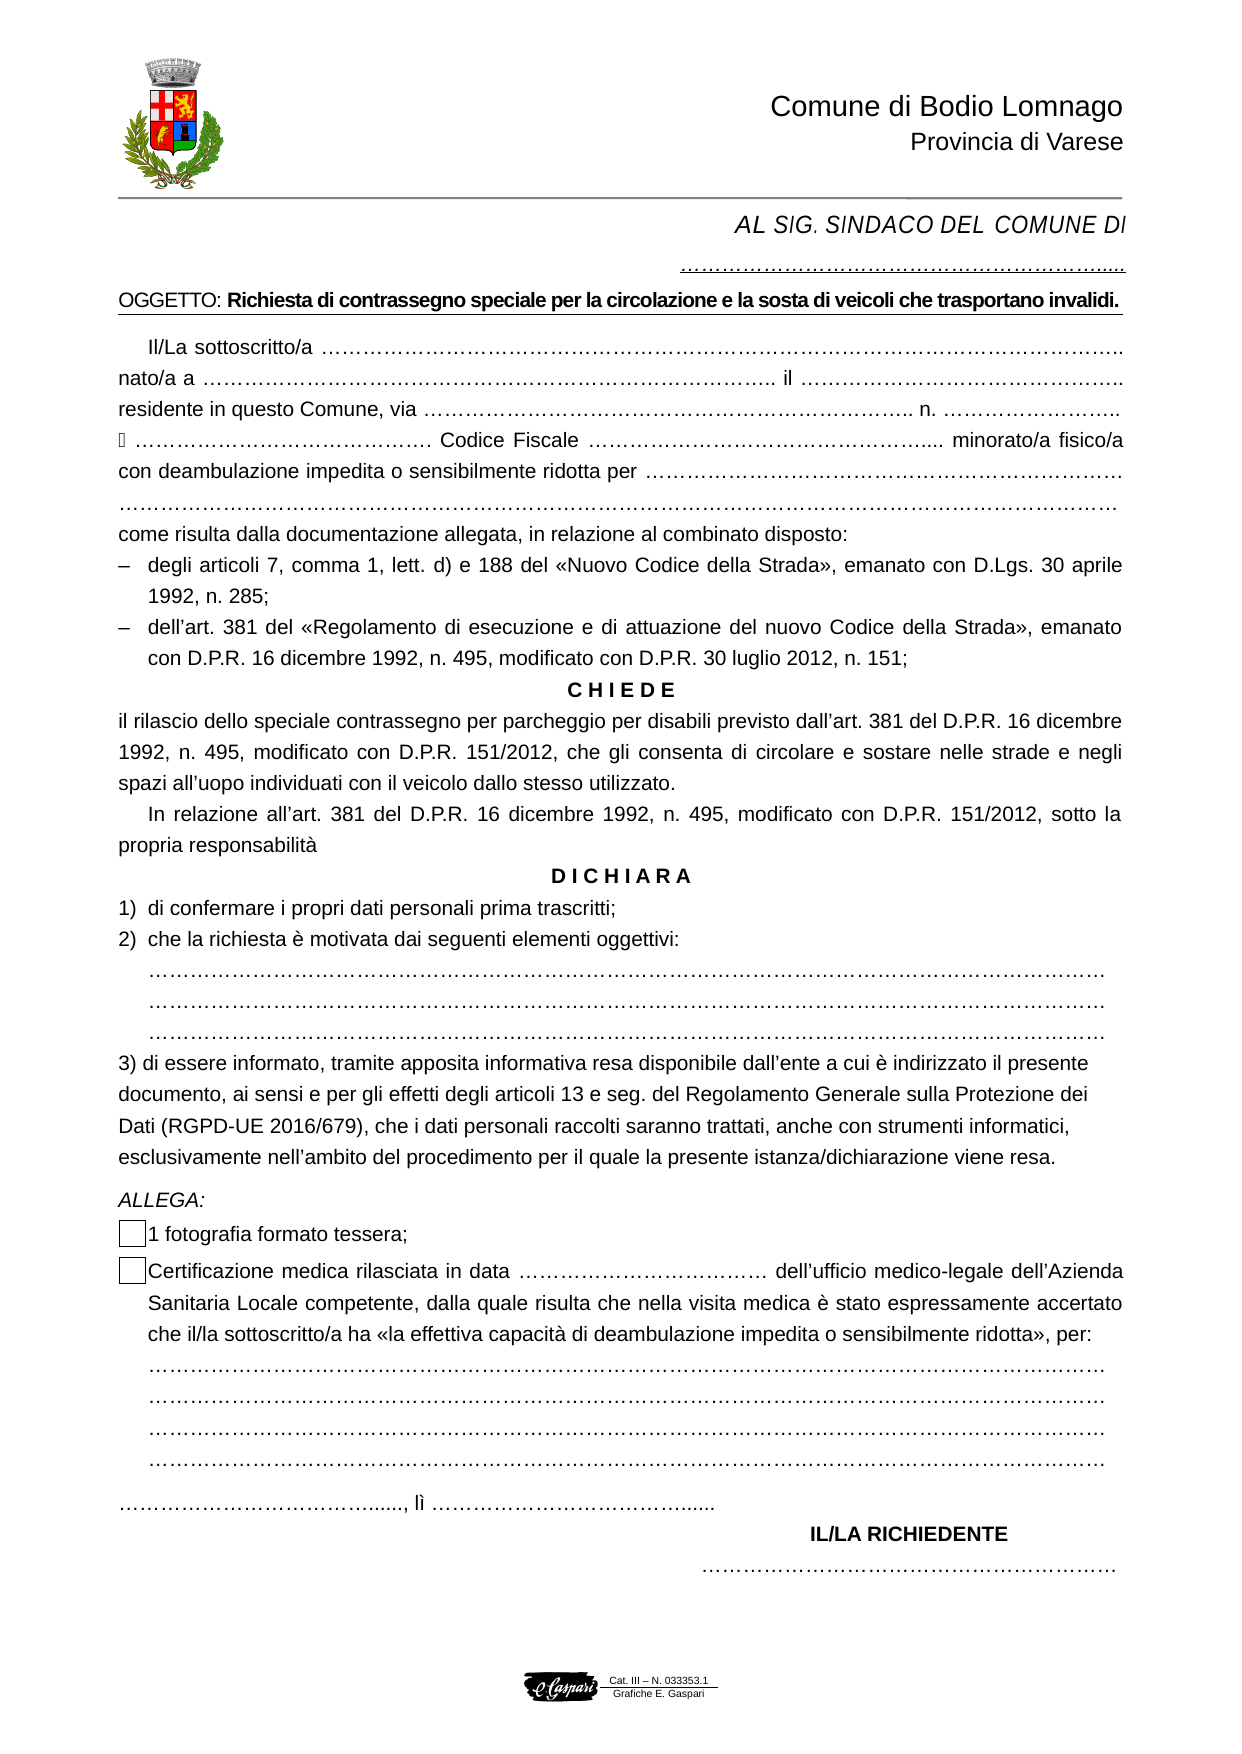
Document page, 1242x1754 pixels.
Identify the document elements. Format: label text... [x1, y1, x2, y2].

text AL SIG. SINDACO DEL COMUNE DI [561, 210, 1126, 239]
text Provincia di Varese [218, 127, 1123, 156]
text 1 fotografia formato tessera; [118, 1219, 1123, 1247]
text – dell’art. 381 del «Regolamento di esecuzione e di attuazione del nuovo Codice della Strada», emanato con D.P.R. 16 dicembre 1992, n. 495, modificato con D.P.R. 30 luglio 2012, n. 151; [118, 615, 1123, 670]
text ………………………………......, lì ………………………………...... [118, 1490, 1123, 1514]
text ………………………………………………………………………………………………………………………… [148, 989, 1123, 1013]
text In relazione all’art. 381 del D.P.R. 16 dicembre 1992, n. 495, modificato con D.P.R. 151/2012, sotto la propria responsabilità [118, 802, 1123, 857]
text C H I E D E [118, 677, 1123, 701]
text 2) che la richiesta è motivata dai seguenti elementi oggettivi: [118, 927, 1123, 951]
text Comune di Bodio Lomnago [118, 89, 1123, 122]
text Il/La sottoscritto/a …………………………………………………………………………………………………….. nato/a a ……………………………………………………………………….. il ……………………………………….. residente in questo Comune, via …………………………………………………………….. n. …………………….. [118, 335, 1123, 421]
picture [523, 1671, 598, 1702]
text ………………………………………………………………………………………………………………………… ………………………………………………………………………………………………………………………… ………………………………………………………………………………………………………………………… ………………………………………………………………………………………………………………………… [148, 1353, 1123, 1471]
text Certificazione medica rilasciata in data ……………………………… dell’ufficio medico-legale dell’Azienda Sanitaria Locale competente, dalla quale risulta che nella visita medica è stato espressamente accertato che il/la sottoscritto/a ha «la effettiva capacità di deambulazione impedita o sensibilmente ridotta», per: [118, 1256, 1123, 1346]
text OGGETTO: Richiesta di contrassegno speciale per la circolazione e la sosta di veicoli che trasportano invalidi. [118, 288, 1123, 314]
text ……………………………………………………..... [602, 251, 1126, 275]
text 1) di confermare i propri dati personali prima trascritti; [118, 895, 1123, 919]
text ………………………………………………………………………………………………………………………… [148, 958, 1123, 982]
text 3) di essere informato, tramite apposita informativa resa disponibile dall’ente a cui è indirizzato il presente documento, ai sensi e per gli effetti degli articoli 13 e seg. del Regolamento Generale sulla Protezione dei Dati (RGPD-UE 2016/679), che i dati personali raccolti saranno trattati, anche con strumenti informatici, esclusivamente nell’ambito del procedimento per il quale la presente istanza/dichiarazione viene resa. [118, 1051, 1123, 1168]
text ALLEGA: [118, 1188, 1123, 1212]
text ………………………………………………………………………………………………………………………… [148, 1020, 1123, 1044]
text come risulta dalla documentazione allegata, in relazione al combinato disposto: [118, 522, 1123, 546]
text …………………………………………………… [694, 1553, 1123, 1577]
text  ……………………………………. Codice Fiscale ………………………………………….... minorato/a fisico/a con deambulazione impedita o sensibilmente ridotta per …………………………………………………………… ……………………………………………………………………………………………………………………………… [118, 428, 1123, 514]
text il rilascio dello speciale contrassegno per parcheggio per disabili previsto dall’art. 381 del D.P.R. 16 dicembre 1992, n. 495, modificato con D.P.R. 151/2012, che gli consenta di circolare e sostare nelle strade e negli spazi all’uopo individuati con il veicolo dallo stesso utilizzato. [118, 708, 1123, 795]
text IL/LA RICHIEDENTE [694, 1521, 1123, 1545]
text – degli articoli 7, comma 1, lett. d) e 188 del «Nuovo Codice della Strada», emanato con D.Lgs. 30 aprile 1992, n. 285; [118, 553, 1123, 608]
text D I C H I A R A [118, 864, 1123, 888]
text [174, 127, 202, 156]
